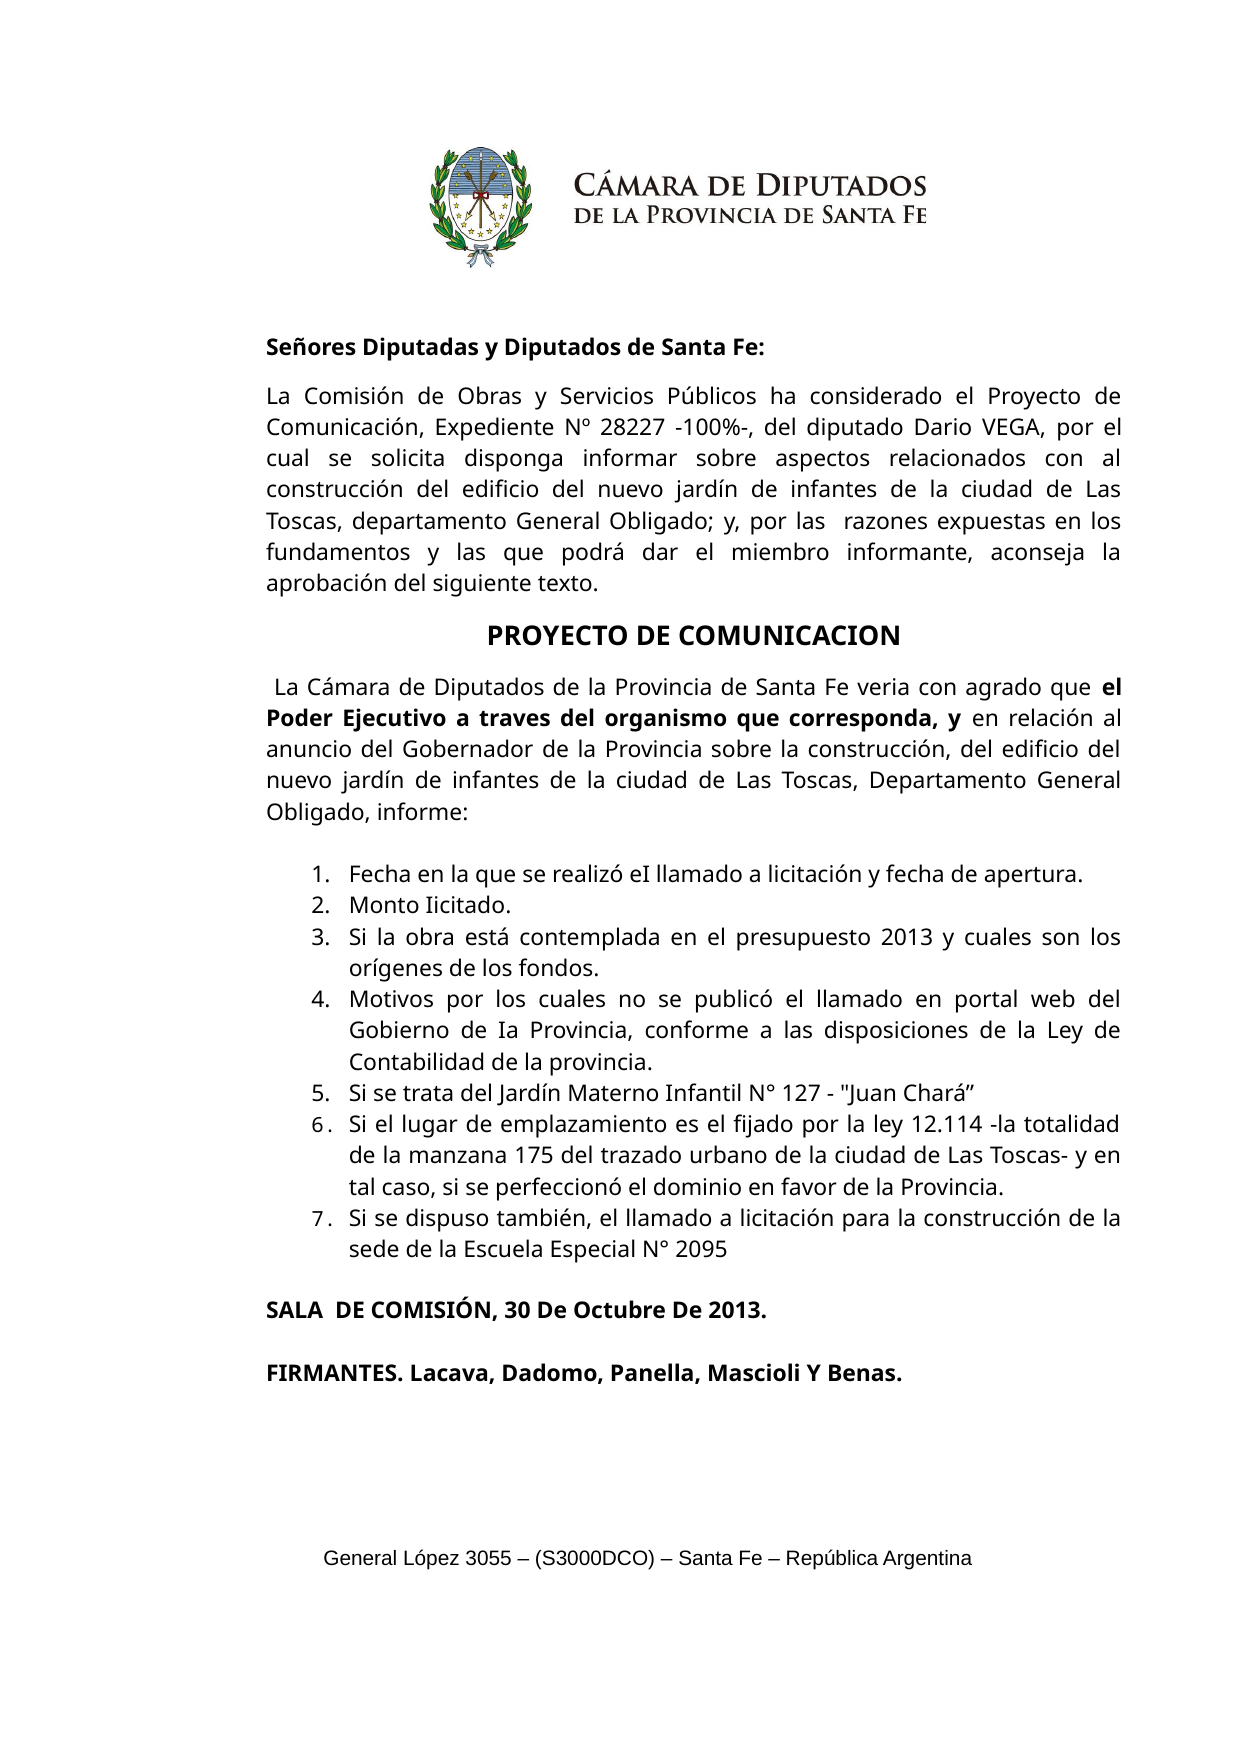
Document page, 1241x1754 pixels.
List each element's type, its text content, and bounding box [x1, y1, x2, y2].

text La Cámara de Diputados de la Provincia de Santa Fe veria con agrado que el Poder Ejecutivo a traves del organismo que corresponda, y en relación al anuncio del Gobernador de la Provincia sobre la construcción, del edificio del nuevo jardín de infantes de la ciudad de Las Toscas, Departamento General Obligado, informe: [266, 671, 1122, 827]
text SALA DE COMISIÓN, 30 De Octubre De 2013. [266, 1294, 1122, 1325]
list Si se dispuso también, el llamado a licitación para la construcción de la sede de la Escuela Especial N° 2095 [311, 1202, 1122, 1264]
list Si el lugar de emplazamiento es el fijado por la ley 12.114 -la totalidad de la manzana 175 del trazado urbano de la ciudad de Las Toscas- y en tal caso, si se perfeccionó el dominio en favor de la Provincia. [311, 1108, 1122, 1202]
text La Comisión de Obras y Servicios Públicos ha considerado el Proyecto de Comunicación, Expediente Nº 28227 -100%-, del diputado Dario VEGA, por el cual se solicita disponga informar sobre aspectos relacionados con al construcción del edificio del nuevo jardín de infantes de la ciudad de Las Toscas, departamento General Obligado; y, por las razones expuestas en los fundamentos y las que podrá dar el miembro informante, aconseja la aprobación del siguiente texto. [266, 380, 1122, 598]
text Señores Diputadas y Diputados de Santa Fe: [266, 331, 1122, 362]
list Fecha en la que se realizó eI llamado a licitación y fecha de apertura. [311, 858, 1122, 889]
text FIRMANTES. Lacava, Dadomo, Panella, Mascioli Y Benas. [266, 1356, 1122, 1388]
list Si se trata del Jardín Materno Infantil N° 127 - "Juan Chará” [311, 1077, 1122, 1108]
picture [429, 147, 927, 272]
list Motivos por los cuales no se publicó el llamado en portal web del Gobierno de Ia Provincia, conforme a las disposiciones de la Ley de Contabilidad de la provincia. [311, 983, 1122, 1077]
text PROYECTO DE COMUNICACION [266, 616, 1122, 653]
list Si la obra está contemplada en el presupuesto 2013 y cuales son los orígenes de los fondos. [311, 921, 1122, 983]
list Monto Iicitado. [311, 889, 1122, 921]
